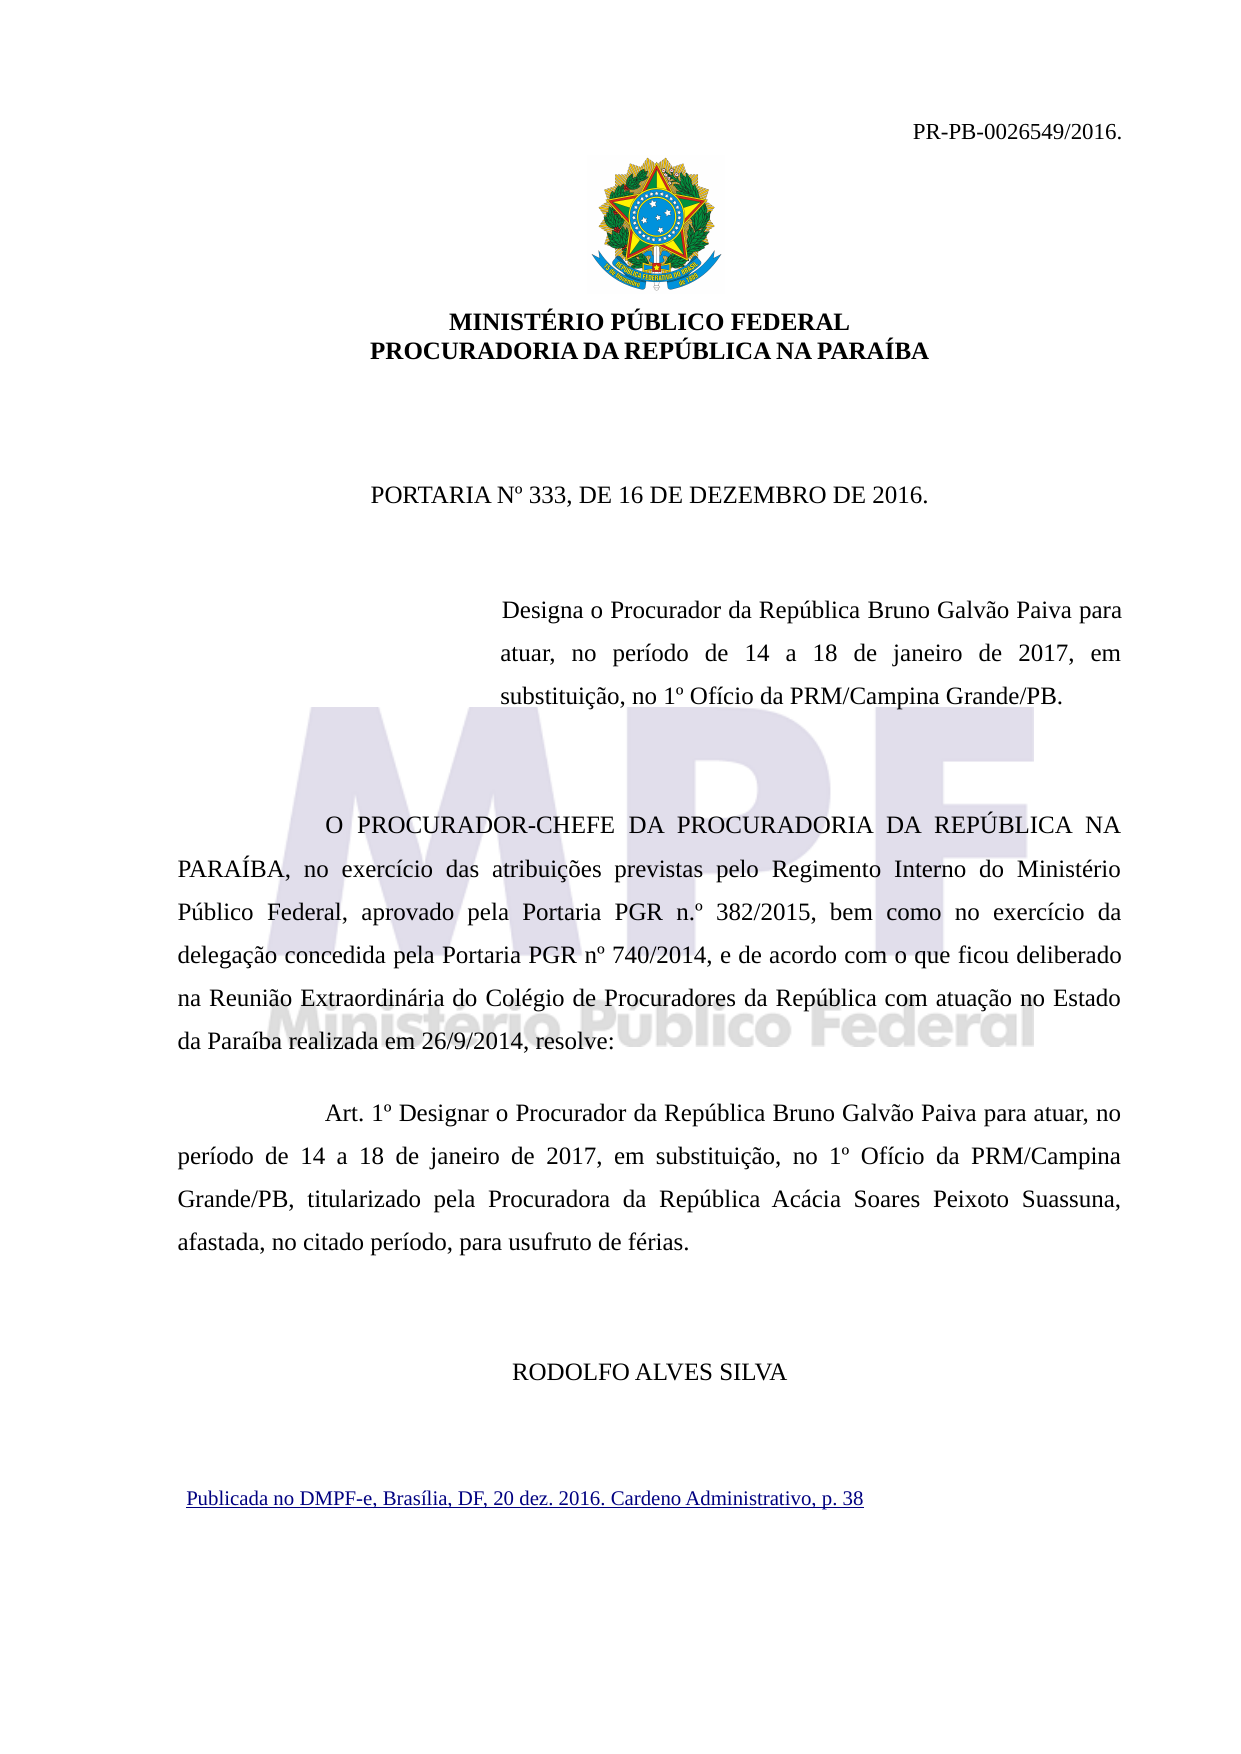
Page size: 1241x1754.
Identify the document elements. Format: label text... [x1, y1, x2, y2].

text Designa o Procurador da República Bruno Galvão Paiva para atuar, no período de 14 a 18 de janeiro de 2017, em substituição, no 1º Ofício da PRM/Campina Grande/PB. [500, 595, 1122, 710]
text Art. 1º Designar o Procurador da República Bruno Galvão Paiva para atuar, no período de 14 a 18 de janeiro de 2017, em substituição, no 1º Ofício da PRM/Campina Grande/PB, titularizado pela Procuradora da República Acácia Soares Peixoto Suassuna, afastada, no citado período, para usufruto de férias. [177, 1098, 1122, 1256]
text PROCURADORIA DA REPÚBLICA NA PARAÍBA [177, 336, 1122, 365]
text O PROCURADOR-CHEFE DA PROCURADORIA DA REPÚBLICA NA PARAÍBA, no exercício das atribuições previstas pelo Regimento Interno do Ministério Público Federal, aprovado pela Portaria PGR n.º 382/2015, bem como no exercício da delegação concedida pela Portaria PGR nº 740/2014, e de acordo com o que ficou deliberado na Reunião Extraordinária do Colégio de Procuradores da República com atuação no Estado da Paraíba realizada em 26/9/2014, resolve: [177, 811, 1122, 1055]
picture [587, 155, 726, 294]
text PORTARIA Nº 333, DE 16 DE DEZEMBRO DE 2016. [177, 480, 1122, 509]
picture [266, 707, 1034, 811]
text Publicada no DMPF-e, Brasília, DF, 20 dez. 2016. Cardeno Administrativo, p. 38 [176, 1486, 1122, 1510]
text PR-PB-0026549/2016. [177, 118, 1122, 144]
text MINISTÉRIO PÚBLICO FEDERAL [177, 307, 1122, 336]
text RODOLFO ALVES SILVA [177, 1357, 1122, 1386]
